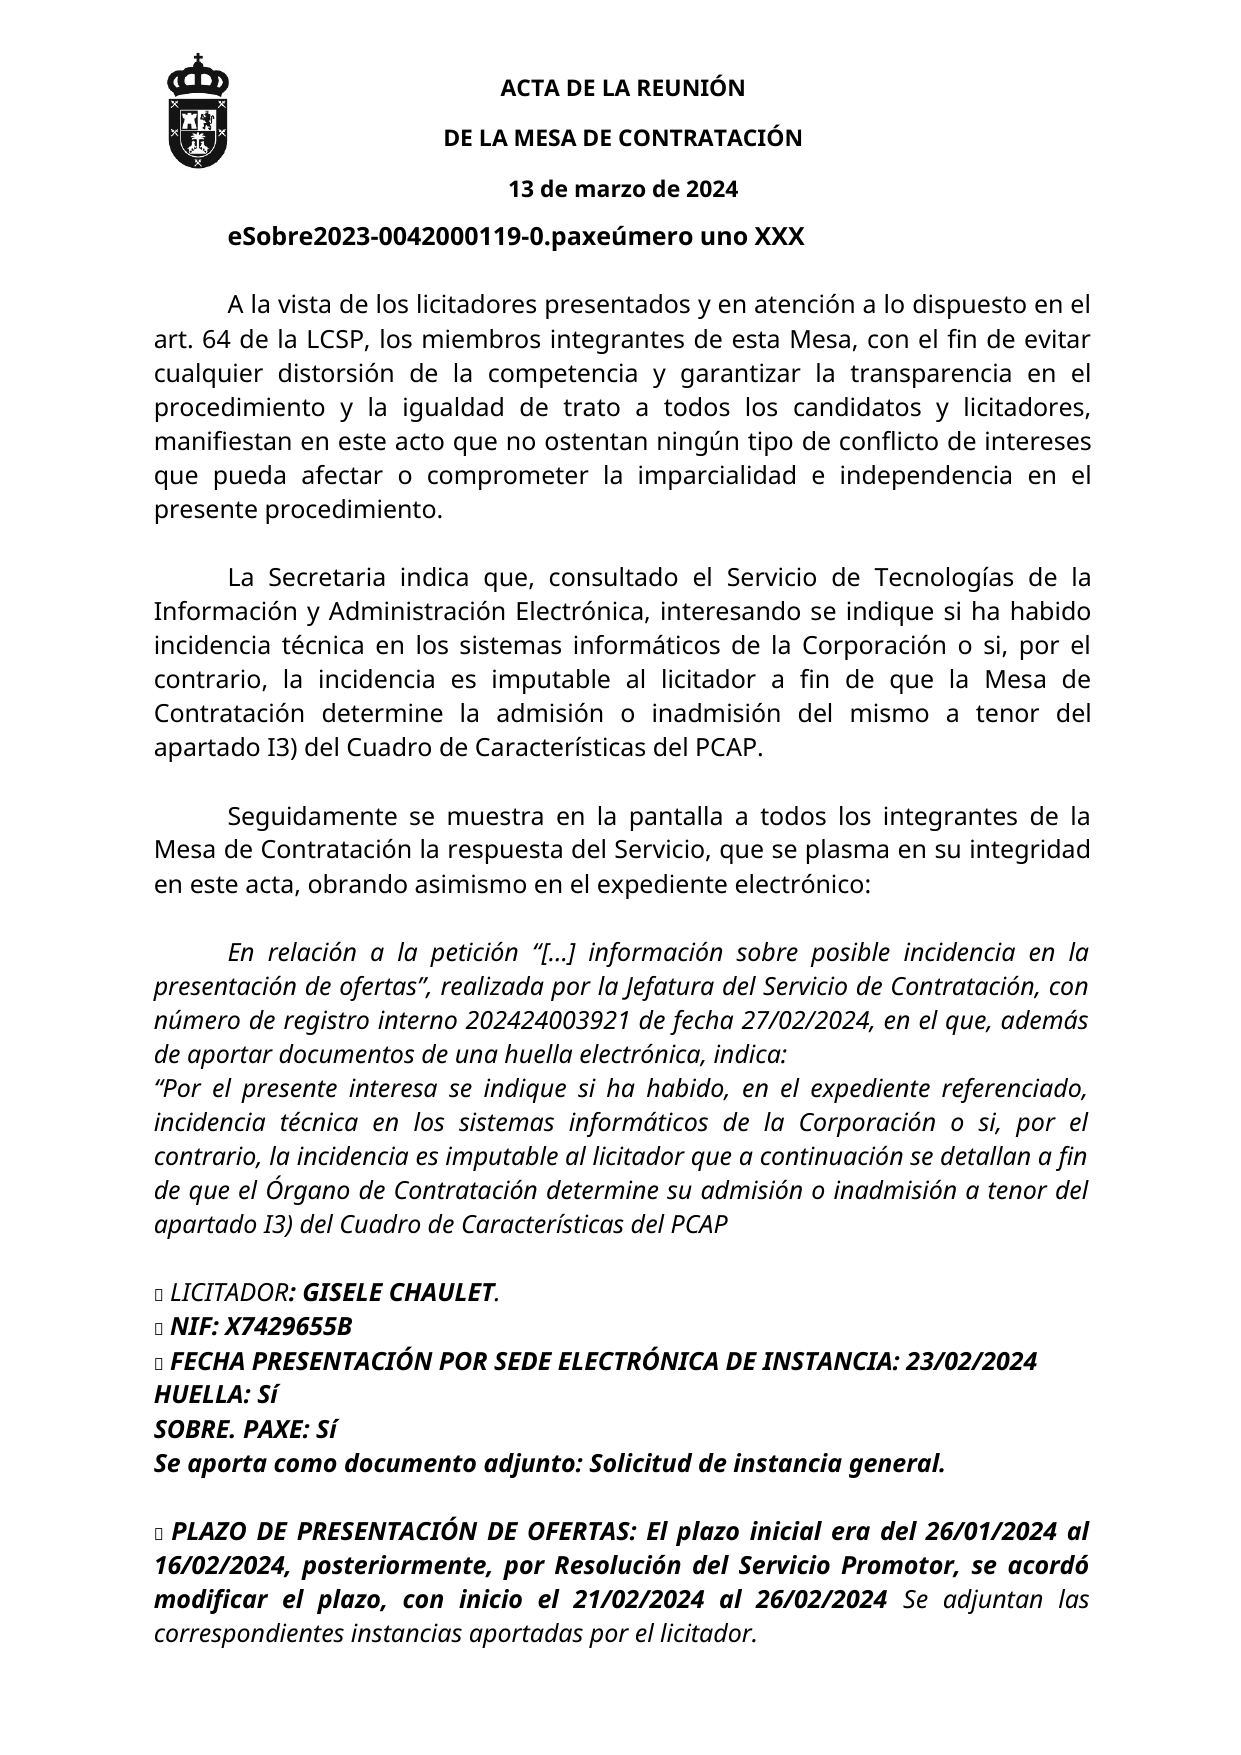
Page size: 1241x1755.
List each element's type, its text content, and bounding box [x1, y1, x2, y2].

text “Por el presente interesa se indique si ha habido, en el expediente referenciado, incidencia técnica en los sistemas informáticos de la Corporación o si, por el contrario, la incidencia es imputable al licitador que a continuación se detallan a fin de que el Órgano de Contratación determine su admisión o inadmisión a tenor del apartado I3) del Cuadro de Características del PCAP [153, 1071, 1093, 1241]
text A la vista de los licitadores presentados y en atención a lo dispuesto en el art. 64 de la LCSP, los miembros integrantes de esta Mesa, con el fin de evitar cualquier distorsión de la competencia y garantizar la transparencia en el procedimiento y la igualdad de trato a todos los candidatos y licitadores, manifiestan en este acto que no ostentan ningún tipo de conflicto de intereses que pueda afectar o comprometer la imparcialidad e independencia en el presente procedimiento. [153, 287, 1093, 526]
text Se aporta como documento adjunto: Solicitud de instancia general. [153, 1445, 1093, 1479]
text  FECHA PRESENTACIÓN POR SEDE ELECTRÓNICA DE INSTANCIA: 23/02/2024 [153, 1343, 1093, 1377]
text eSobre2023-0042000119-0.paxeúmero uno XXX [227, 219, 1093, 253]
text  LICITADOR: GISELE CHAULET. [153, 1275, 1093, 1309]
text  NIF: X7429655B [153, 1309, 1093, 1343]
text HUELLA: Sí [153, 1377, 1093, 1411]
text Seguidamente se muestra en la pantalla a todos los integrantes de la Mesa de Contratación la respuesta del Servicio, que se plasma en su integridad en este acta, obrando asimismo en el expediente electrónico: [153, 798, 1093, 900]
text SOBRE. PAXE: Sí [153, 1411, 1093, 1445]
text  PLAZO DE PRESENTACIÓN DE OFERTAS: El plazo inicial era del 26/01/2024 al 16/02/2024, posteriormente, por Resolución del Servicio Promotor, se acordó modificar el plazo, con inicio el 21/02/2024 al 26/02/2024 Se adjuntan las correspondientes instancias aportadas por el licitador. [153, 1513, 1093, 1650]
text En relación a la petición “[…] información sobre posible incidencia en la presentación de ofertas”, realizada por la Jefatura del Servicio de Contratación, con número de registro interno 202424003921 de fecha 27/02/2024, en el que, además de aportar documentos de una huella electrónica, indica: [153, 934, 1093, 1071]
text La Secretaria indica que, consultado el Servicio de Tecnologías de la Información y Administración Electrónica, interesando se indique si ha habido incidencia técnica en los sistemas informáticos de la Corporación o si, por el contrario, la incidencia es imputable al licitador a fin de que la Mesa de Contratación determine la admisión o inadmisión del mismo a tenor del apartado I3) del Cuadro de Características del PCAP. [153, 560, 1093, 764]
